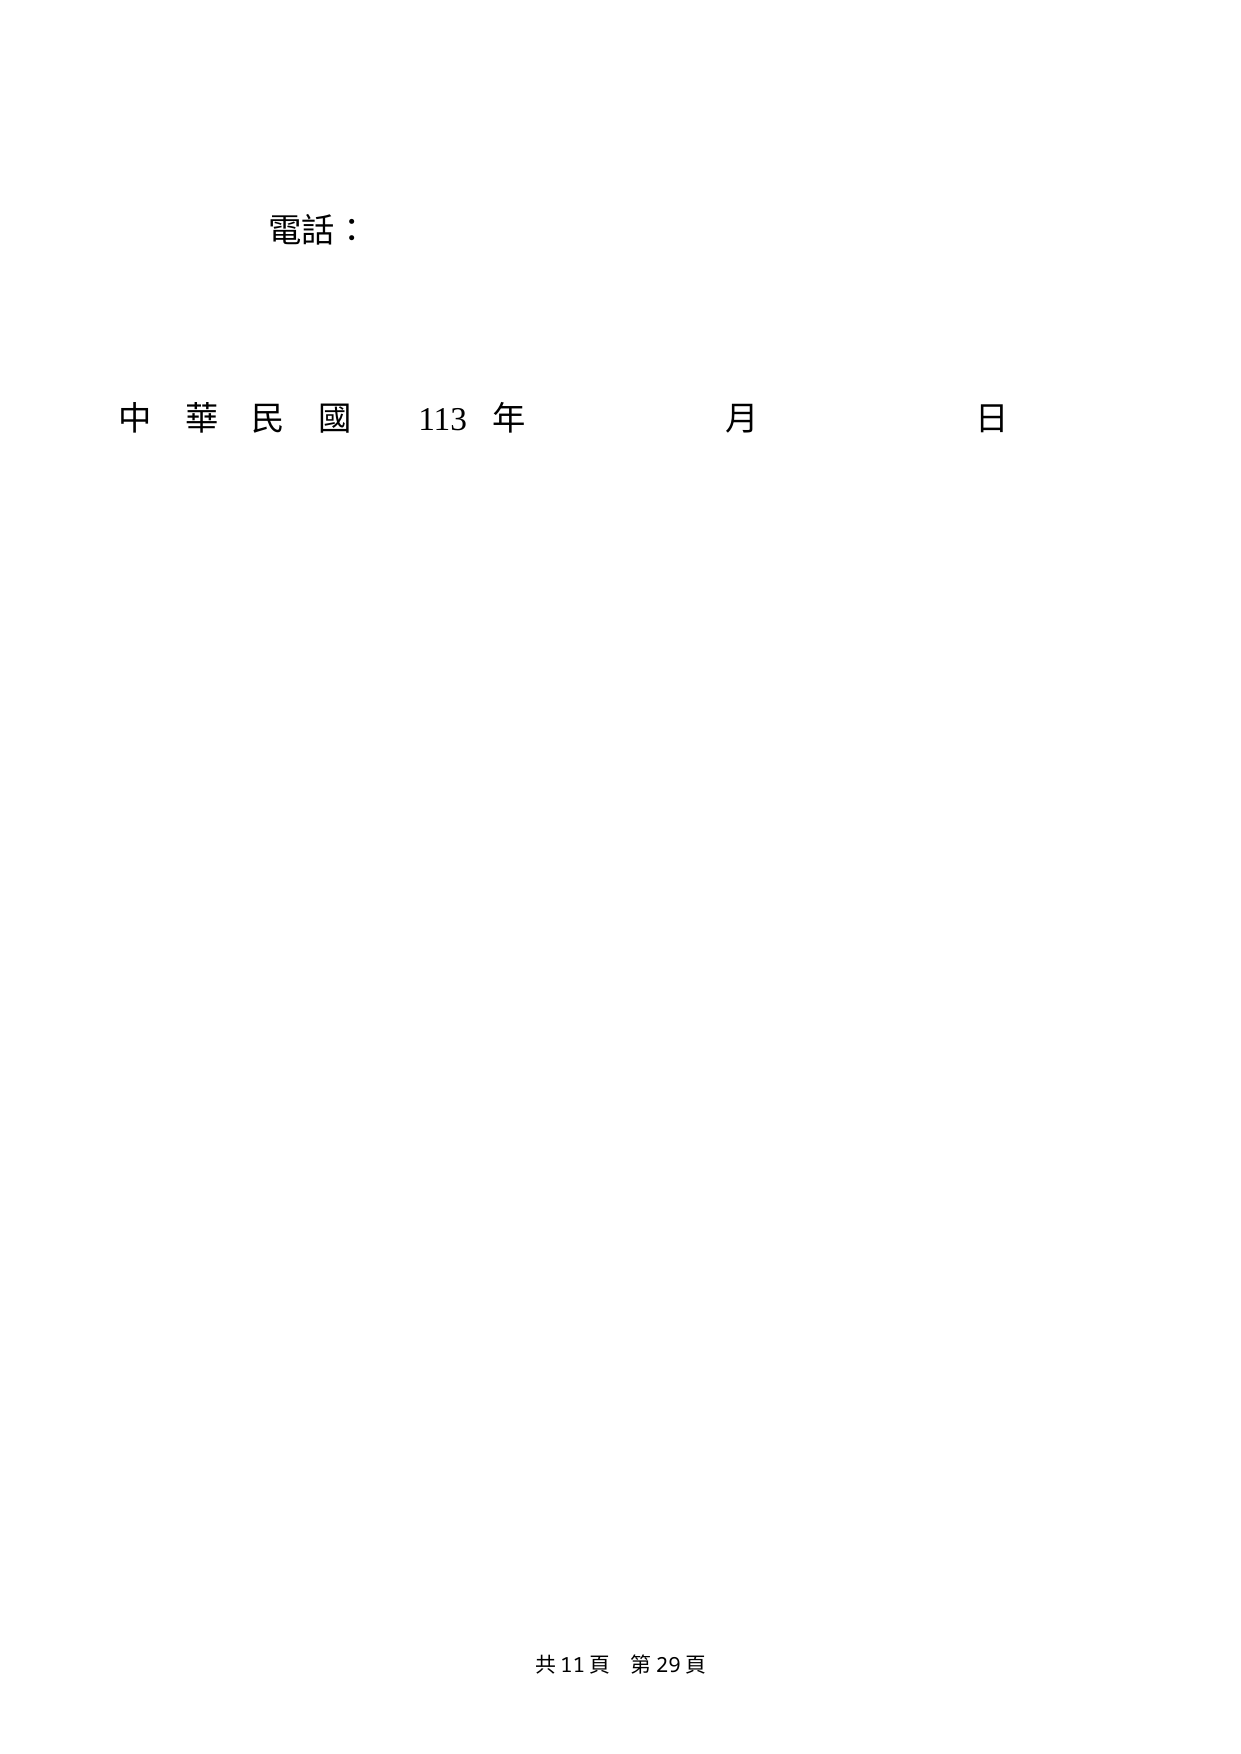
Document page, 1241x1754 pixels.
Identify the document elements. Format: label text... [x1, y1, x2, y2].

text 中 華 民 國 113 年 月 日 [118, 374, 1122, 436]
text 電話： [118, 186, 1122, 249]
